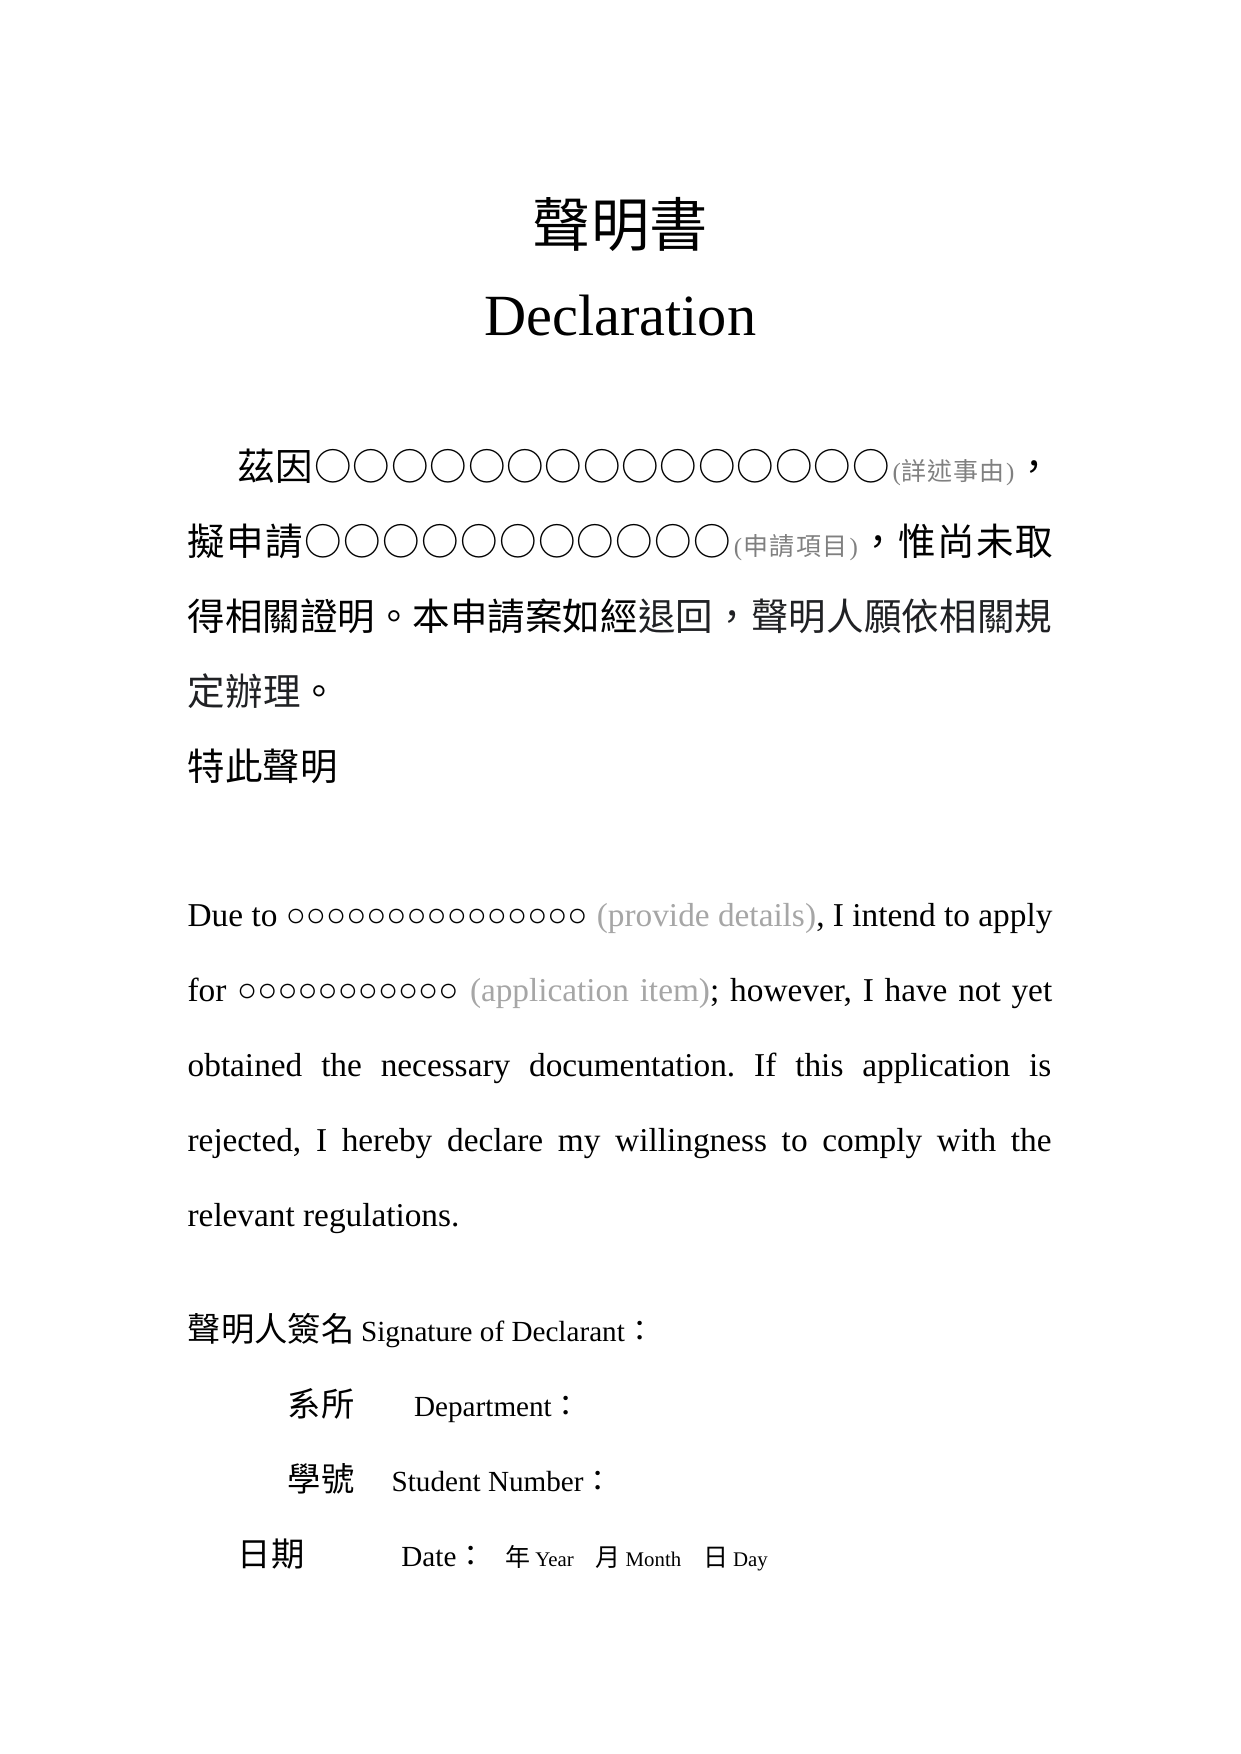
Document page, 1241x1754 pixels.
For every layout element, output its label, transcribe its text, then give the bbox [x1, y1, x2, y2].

text Due to ○○○○○○○○○○○○○○○ (provide details), I intend to apply for ○○○○○○○○○○○ (application item); however, I have not yet obtained the necessary documentation. If this application is rejected, I hereby declare my willingness to comply with the relevant regulations. [187, 877, 1053, 1252]
text 特此聲明 [187, 727, 1053, 802]
text 學號 Student Number： [187, 1439, 1015, 1514]
text 茲因○○○○○○○○○○○○○○○(詳述事由)，擬申請○○○○○○○○○○○(申請項目)，惟尚未取得相關證明。本申請案如經退回，聲明人願依相關規定辦理。 [187, 427, 1053, 727]
text 系所 Department： [187, 1364, 1015, 1439]
text Declaration [187, 277, 1053, 352]
text 聲明書 [187, 164, 1053, 277]
text 聲明人簽名Signature of Declarant： [187, 1289, 1015, 1364]
text 日期 Date： 年Year 月Month 日Day [187, 1514, 1015, 1589]
